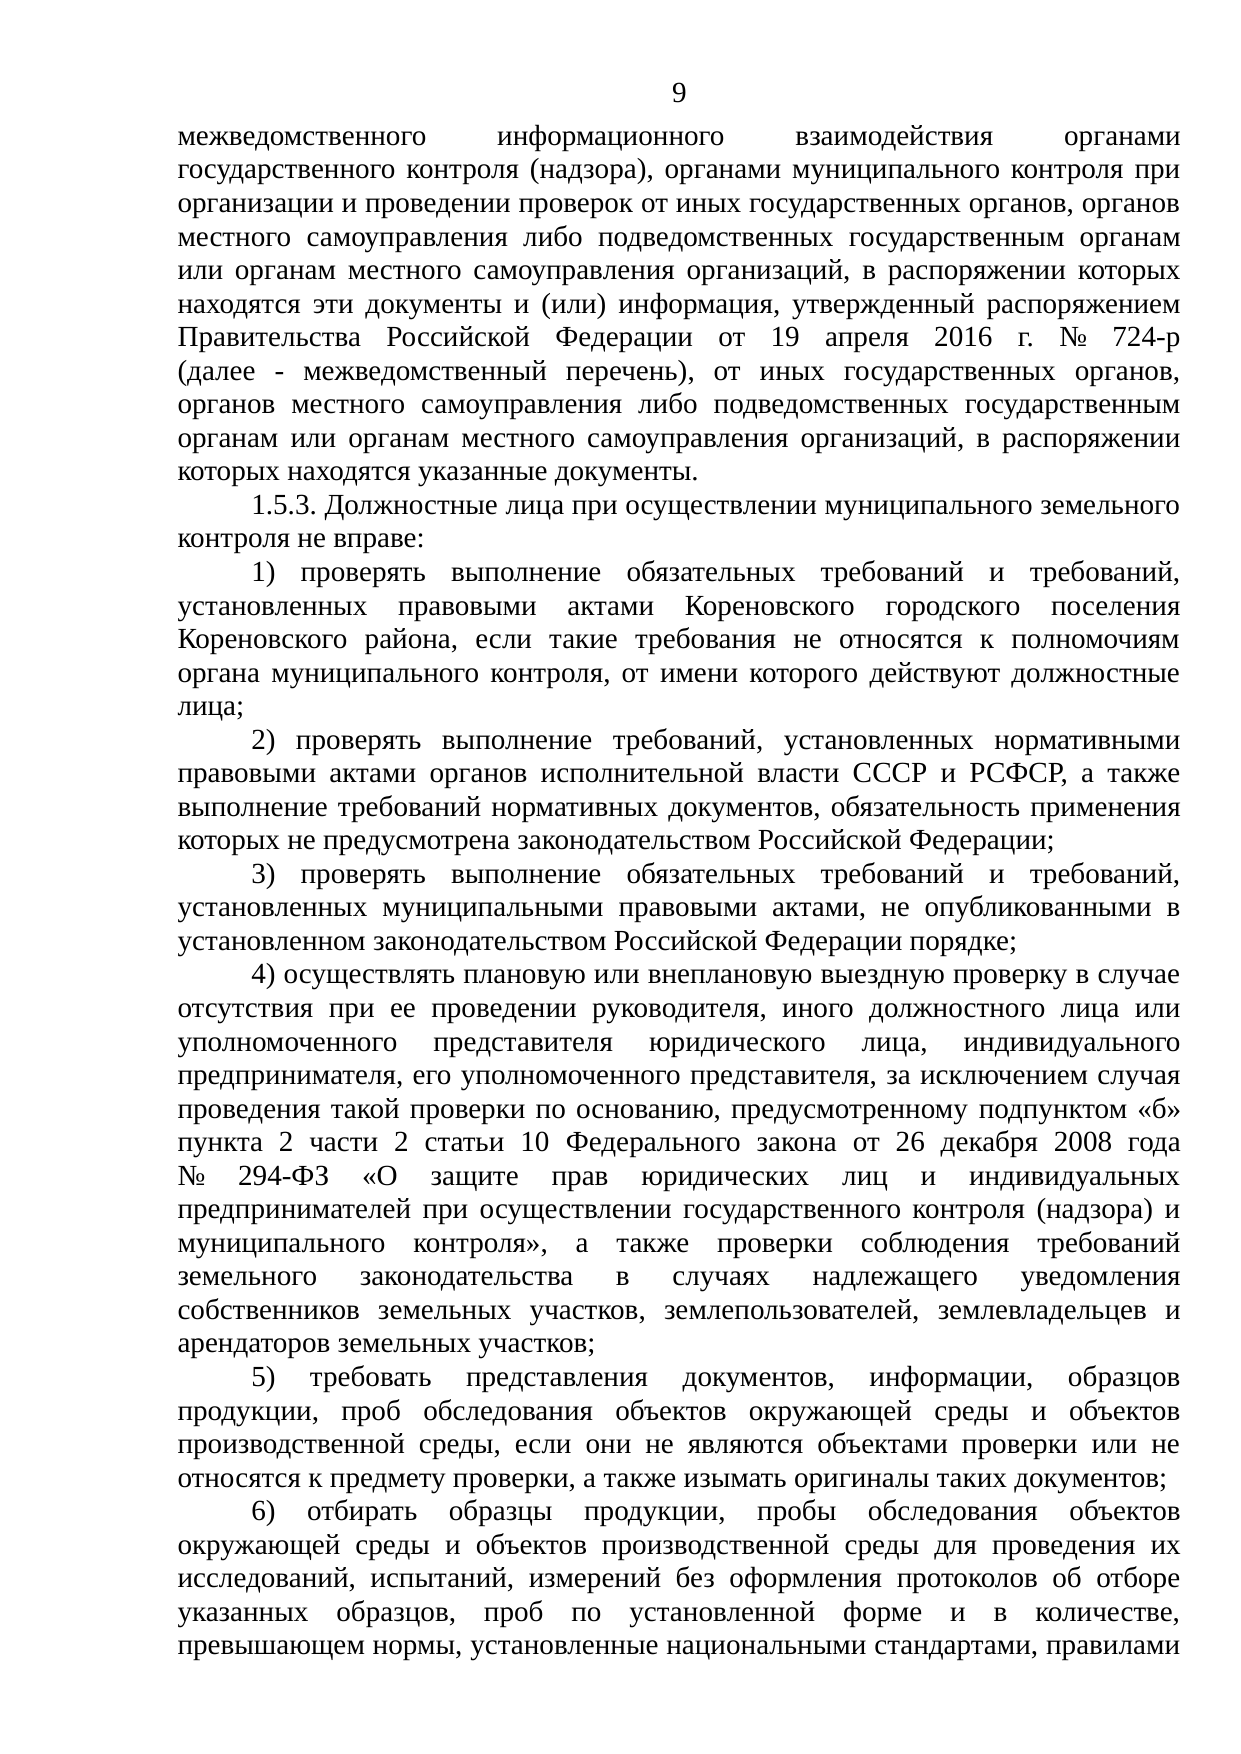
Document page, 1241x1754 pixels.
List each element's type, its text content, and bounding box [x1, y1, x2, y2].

text 4) осуществлять плановую или внеплановую выездную проверку в случае отсутствия при ее проведении руководителя, иного должностного лица или уполномоченного представителя юридического лица, индивидуального предпринимателя, его уполномоченного представителя, за исключением случая проведения такой проверки по основанию, предусмотренному подпунктом «б» пункта 2 части 2 статьи 10 Федерального закона от 26 декабря 2008 года № 294-ФЗ «О защите прав юридических лиц и индивидуальных предпринимателей при осуществлении государственного контроля (надзора) и муниципального контроля», а также проверки соблюдения требований земельного законодательства в случаях надлежащего уведомления собственников земельных участков, землепользователей, землевладельцев и арендаторов земельных участков; [177, 957, 1181, 1359]
text 1) проверять выполнение обязательных требований и требований, установленных правовыми актами Кореновского городского поселения Кореновского района, если такие требования не относятся к полномочиям органа муниципального контроля, от имени которого действуют должностные лица; [177, 554, 1181, 722]
text 3) проверять выполнение обязательных требований и требований, установленных муниципальными правовыми актами, не опубликованными в установленном законодательством Российской Федерации порядке; [177, 856, 1181, 957]
text 6) отбирать образцы продукции, пробы обследования объектов окружающей среды и объектов производственной среды для проведения их исследований, испытаний, измерений без оформления протоколов об отборе указанных образцов, проб по установленной форме и в количестве, превышающем нормы, установленные национальными стандартами, правилами [177, 1493, 1181, 1661]
text 5) требовать представления документов, информации, образцов продукции, проб обследования объектов окружающей среды и объектов производственной среды, если они не являются объектами проверки или не относятся к предмету проверки, а также изымать оригиналы таких документов; [177, 1359, 1181, 1493]
text 2) проверять выполнение требований, установленных нормативными правовыми актами органов исполнительной власти СССР и РСФСР, а также выполнение требований нормативных документов, обязательность применения которых не предусмотрена законодательством Российской Федерации; [177, 722, 1181, 856]
text 1.5.3. Должностные лица при осуществлении муниципального земельного контроля не вправе: [177, 487, 1181, 554]
text межведомственного информационного взаимодействия органами государственного контроля (надзора), органами муниципального контроля при организации и проведении проверок от иных государственных органов, органов местного самоуправления либо подведомственных государственным органам или органам местного самоуправления организаций, в распоряжении которых находятся эти документы и (или) информация, утвержденный распоряжением Правительства Российской Федерации от 19 апреля 2016 г. № 724-р (далее - межведомственный перечень), от иных государственных органов, органов местного самоуправления либо подведомственных государственным органам или органам местного самоуправления организаций, в распоряжении которых находятся указанные документы. [177, 118, 1181, 487]
